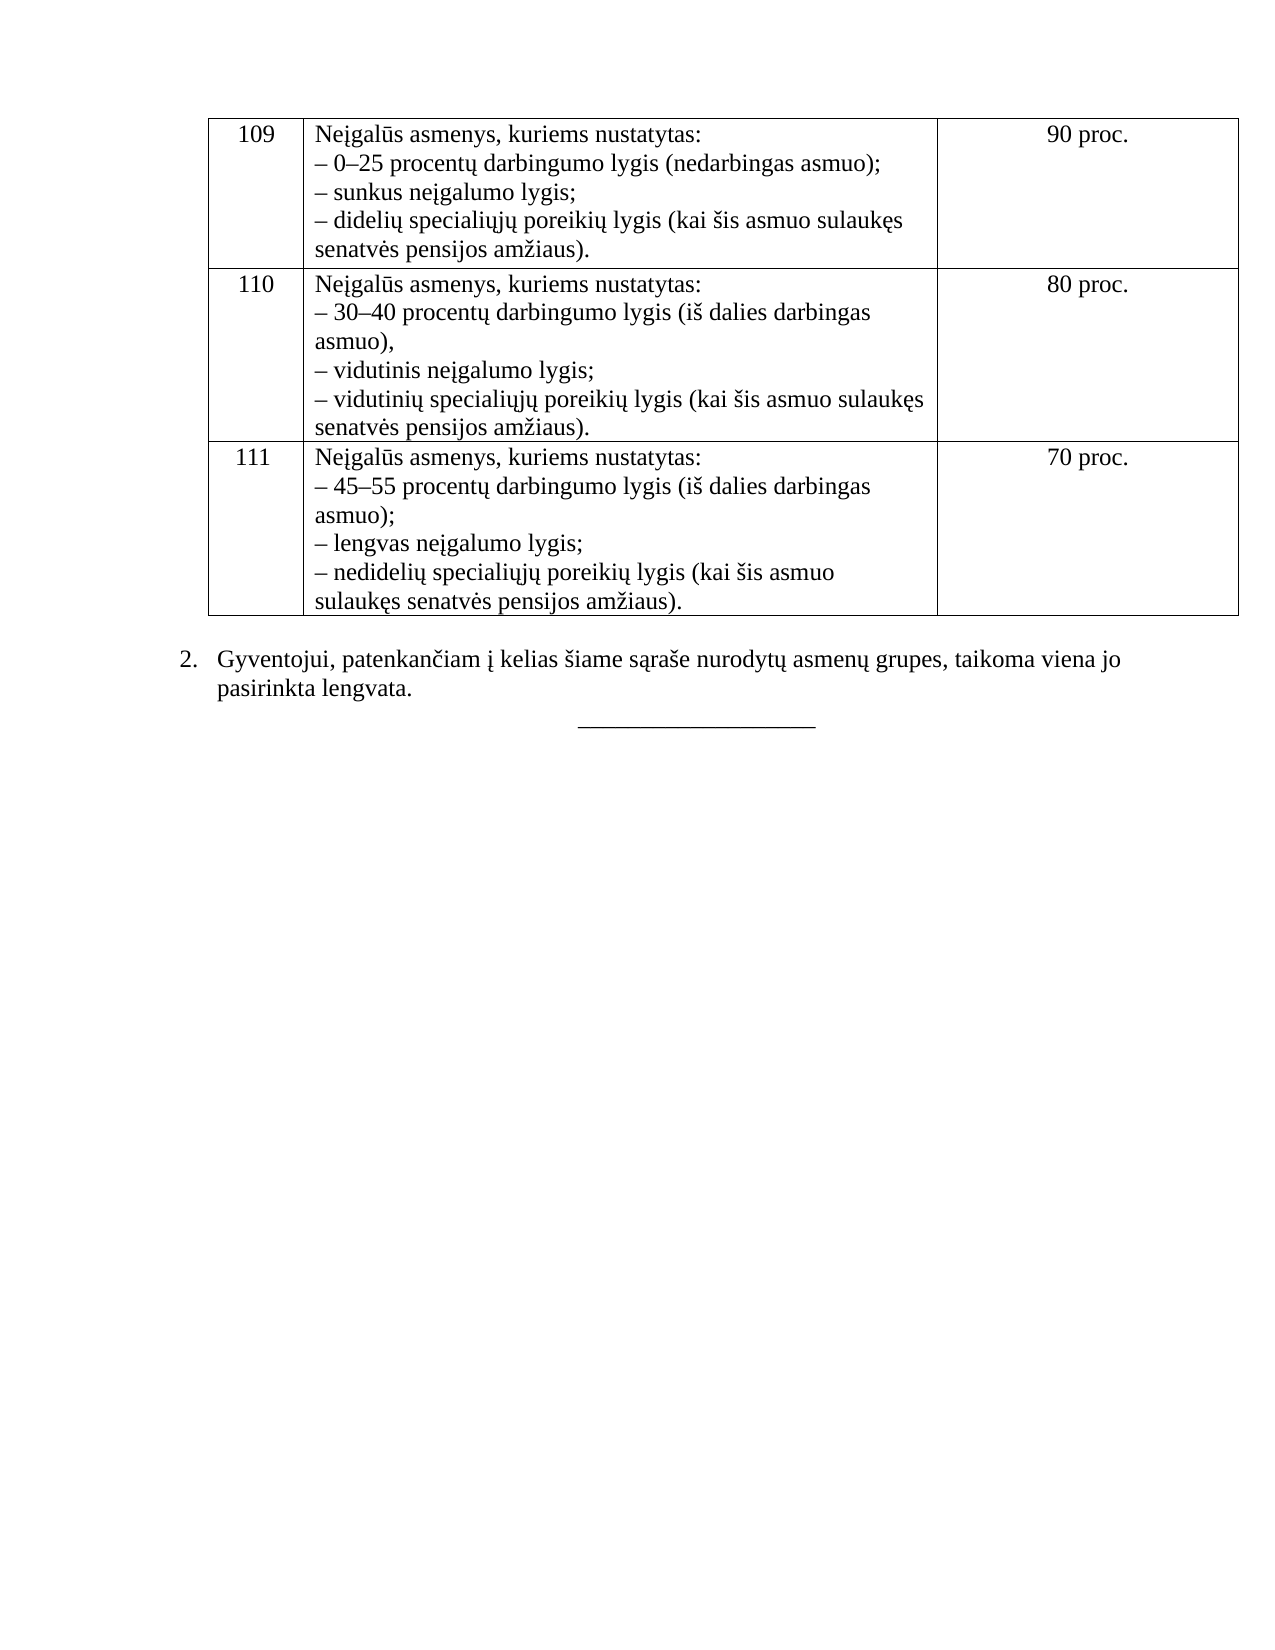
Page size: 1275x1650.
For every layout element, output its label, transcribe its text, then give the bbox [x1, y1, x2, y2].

table_cell 70 proc. [938, 442, 1238, 615]
table_cell Neįgalūs asmenys, kuriems nustatytas: – 0–25 procentų darbingumo lygis (nedarbingas asmuo); – sunkus neįgalumo lygis; – didelių specialiųjų poreikių lygis (kai šis asmuo sulaukęs senatvės pensijos amžiaus). [304, 119, 937, 268]
text ___________________ [177, 702, 1216, 731]
table_cell 80 proc. [938, 269, 1238, 441]
table_cell Neįgalūs asmenys, kuriems nustatytas: – 30–40 procentų darbingumo lygis (iš dalies darbingas asmuo), – vidutinis neįgalumo lygis; – vidutinių specialiųjų poreikių lygis (kai šis asmuo sulaukęs senatvės pensijos amžiaus). [304, 269, 937, 441]
table_cell 109 [209, 119, 303, 268]
table_cell 90 proc. [938, 119, 1238, 268]
text 2. Gyventojui, patenkančiam į kelias šiame sąraše nurodytų asmenų grupes, taikoma viena jo pasirinkta lengvata. [179, 644, 1216, 702]
table_cell 110 [209, 269, 303, 441]
table_cell Neįgalūs asmenys, kuriems nustatytas: – 45–55 procentų darbingumo lygis (iš dalies darbingas asmuo); – lengvas neįgalumo lygis; – nedidelių specialiųjų poreikių lygis (kai šis asmuo sulaukęs senatvės pensijos amžiaus). [304, 442, 937, 615]
table_cell 111 [209, 442, 303, 615]
